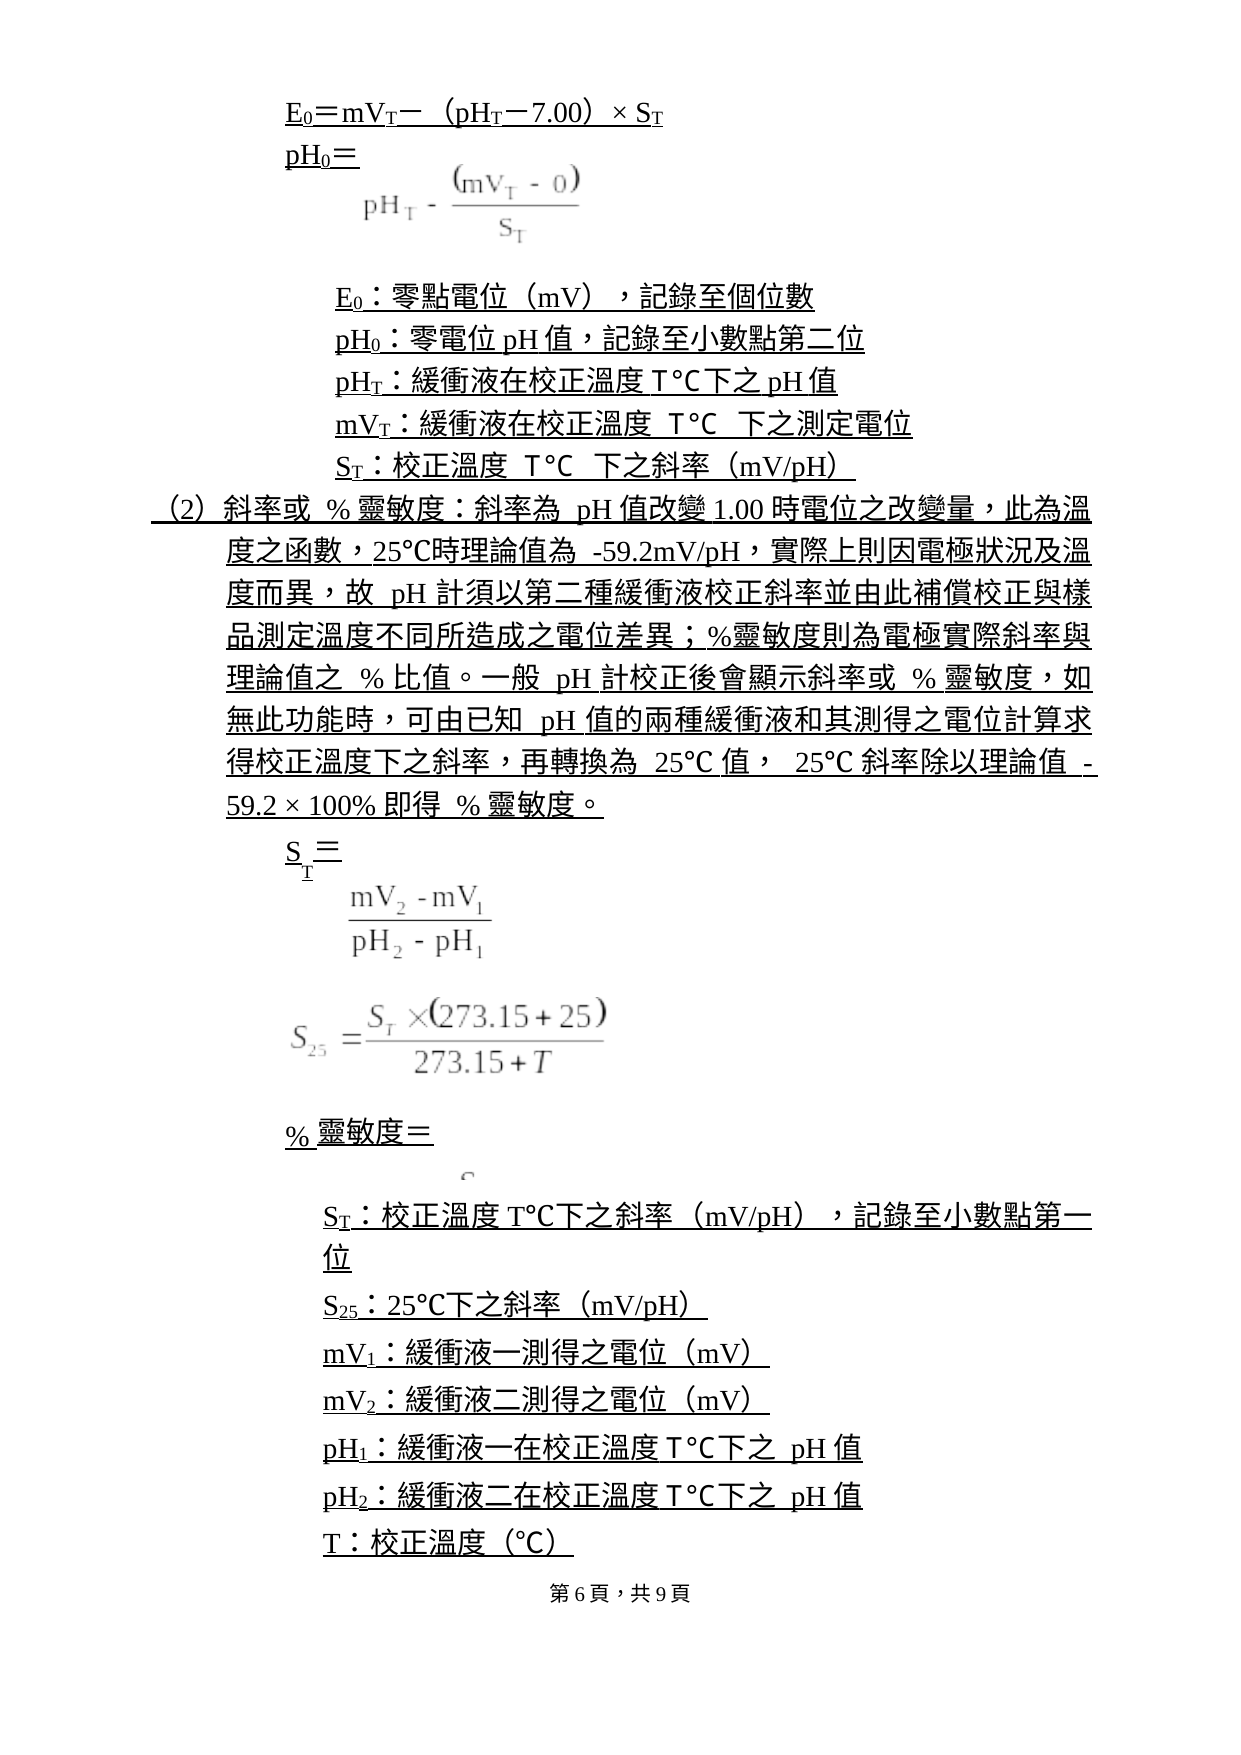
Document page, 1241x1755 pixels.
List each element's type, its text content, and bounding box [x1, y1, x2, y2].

text mV2：緩衝液二測得之電位（mV） [323, 1377, 1093, 1419]
text mVT：緩衝液在校正溫度 T℃ 下之測定電位 [335, 400, 1093, 443]
text E0：零點電位（mV），記錄至個位數 [335, 273, 1093, 316]
text ST＝ [285, 823, 1093, 967]
text pHT：緩衝液在校正溫度T℃下之pH值 [335, 358, 1093, 400]
text pH1：緩衝液一在校正溫度T℃下之 pH 值 [323, 1424, 1093, 1467]
text （2）斜率或 % 靈敏度：斜率為 pH 值改變1.00 時電位之改變量，此為溫度之函數，25℃時理論值為 -59.2mV/pH，實際上則因電極狀況及溫度而異，故 pH 計須以第二種緩衝液校正斜率並由此補償校正與樣品測定溫度不同所造成之電位差異；%靈敏度則為電極實際斜率與理論值之 % 比值。一般 pH 計校正後會顯示斜率或 % 靈敏度，如無此功能時，可由已知 pH 值的兩種緩衝液和其測得之電位計算求得校正溫度下之斜率，再轉換為 25℃ 值， 25℃ 斜率除以理論值 -59.2 × 100% 即得 % 靈敏度。 [151, 485, 1093, 823]
text E0＝mVT－（pHT－7.00）× ST [285, 89, 1093, 131]
text mV1：緩衝液一測得之電位（mV） [323, 1329, 1093, 1372]
text T：校正溫度（℃） [323, 1520, 1093, 1562]
text S25：25℃下之斜率（mV/pH） [323, 1282, 1093, 1324]
text % 靈敏度＝ [285, 1096, 1093, 1180]
text pH0：零電位pH值，記錄至小數點第二位 [335, 316, 1093, 358]
text pH0＝ [285, 131, 1093, 252]
text ST：校正溫度T℃下之斜率（mV/pH），記錄至小數點第一位 [323, 1192, 1093, 1277]
text ST：校正溫度 T℃ 下之斜率（mV/pH） [335, 443, 1093, 485]
text pH2：緩衝液二在校正溫度T℃下之 pH 值 [323, 1472, 1093, 1514]
